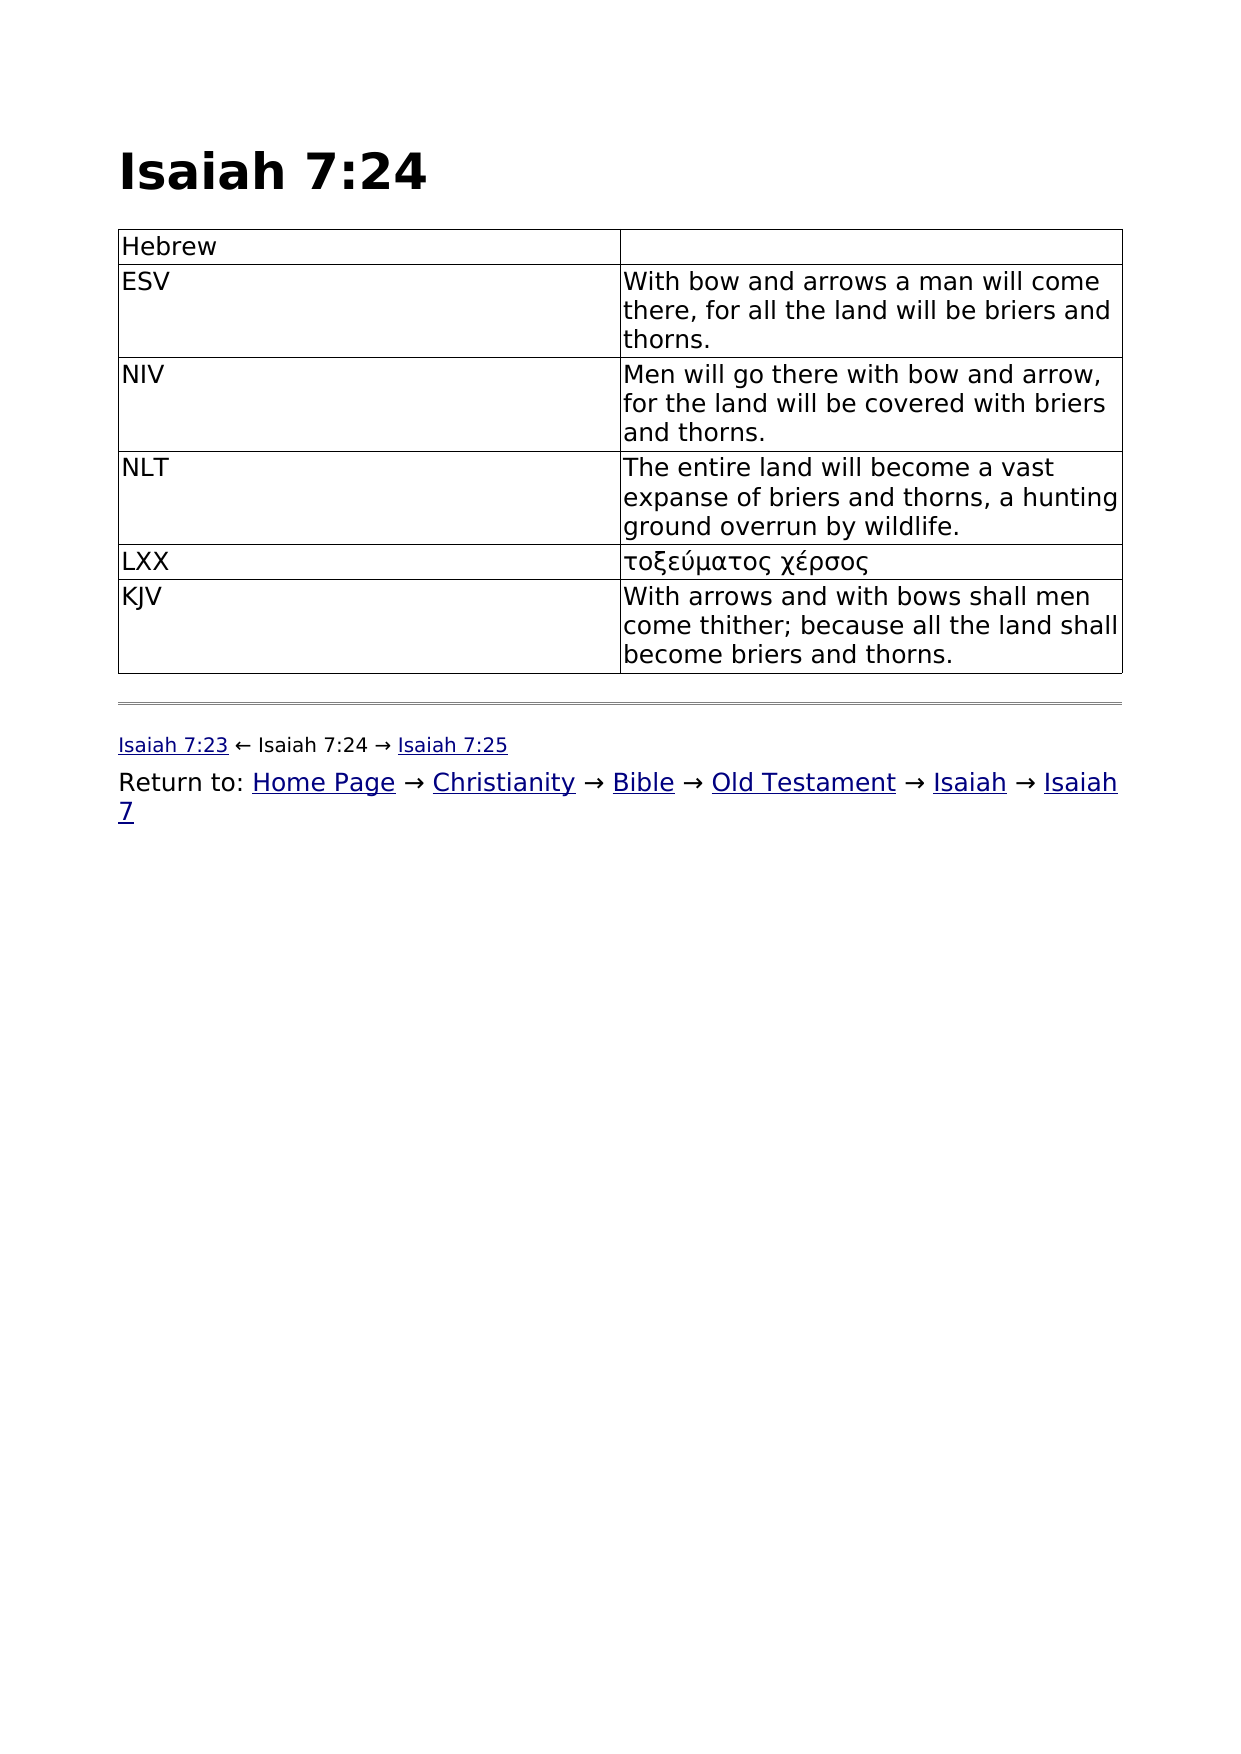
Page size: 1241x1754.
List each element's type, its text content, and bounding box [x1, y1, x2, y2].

table_cell τοξεύματος χέρσος [621, 545, 1122, 579]
table_cell Men will go there with bow and arrow, for the land will be covered with briers and thorns. [621, 358, 1122, 451]
text Isaiah 7:23 ← Isaiah 7:24 → Isaiah 7:25 [118, 734, 1122, 768]
table_cell ESV [119, 265, 620, 357]
table_cell NIV [119, 358, 620, 451]
table_cell With bow and arrows a man will come there, for all the land will be briers and thorns. [621, 265, 1122, 357]
table_cell KJV [119, 580, 620, 673]
table_header [621, 230, 1122, 264]
table_cell With arrows and with bows shall men come thither; because all the land shall become briers and thorns. [621, 580, 1122, 673]
table_cell NLT [119, 452, 620, 544]
table_cell The entire land will become a vast expanse of briers and thorns, a hunting ground overrun by wildlife. [621, 452, 1122, 544]
table_cell LXX [119, 545, 620, 579]
text Return to: Home Page → Christianity → Bible → Old Testament → Isaiah → Isaiah 7 [118, 768, 1122, 826]
table_header Hebrew [119, 230, 620, 264]
subtitle Isaiah 7:24 [118, 143, 1122, 201]
